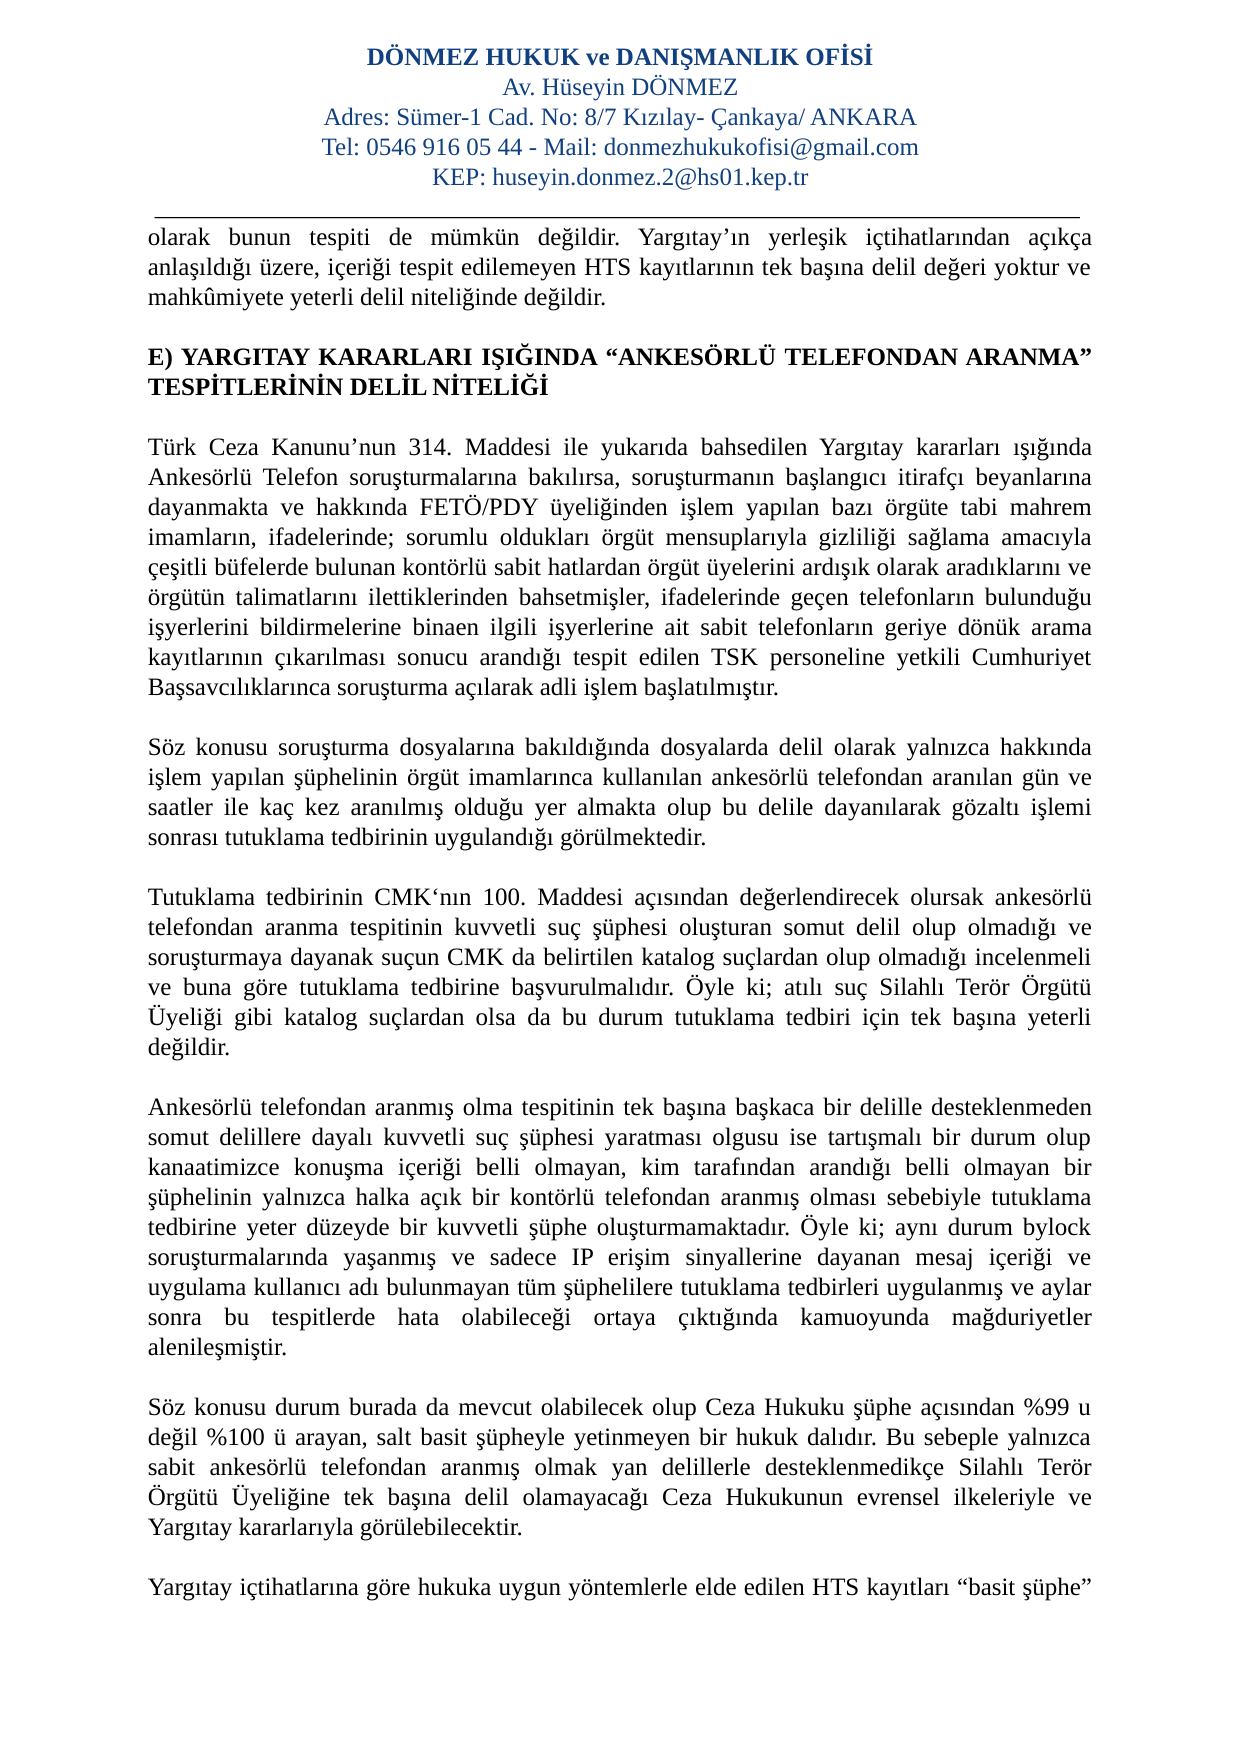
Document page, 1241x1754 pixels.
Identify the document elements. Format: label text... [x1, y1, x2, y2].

text Tutuklama tedbirinin CMK‘nın 100. Maddesi açısından değerlendirecek olursak ankesörlü telefondan aranma tespitinin kuvvetli suç şüphesi oluşturan somut delil olup olmadığı ve soruşturmaya dayanak suçun CMK da belirtilen katalog suçlardan olup olmadığı incelenmeli ve buna göre tutuklama tedbirine başvurulmalıdır. Öyle ki; atılı suç Silahlı Terör Örgütü Üyeliği gibi katalog suçlardan olsa da bu durum tutuklama tedbiri için tek başına yeterli değildir. [148, 882, 1093, 1062]
text Türk Ceza Kanunu’nun 314. Maddesi ile yukarıda bahsedilen Yargıtay kararları ışığında Ankesörlü Telefon soruşturmalarına bakılırsa, soruşturmanın başlangıcı itirafçı beyanlarına dayanmakta ve hakkında FETÖ/PDY üyeliğinden işlem yapılan bazı örgüte tabi mahrem imamların, ifadelerinde; sorumlu oldukları örgüt mensuplarıyla gizliliği sağlama amacıyla çeşitli büfelerde bulunan kontörlü sabit hatlardan örgüt üyelerini ardışık olarak aradıklarını ve örgütün talimatlarını ilettiklerinden bahsetmişler, ifadelerinde geçen telefonların bulunduğu işyerlerini bildirmelerine binaen ilgili işyerlerine ait sabit telefonların geriye dönük arama kayıtlarının çıkarılması sonucu arandığı tespit edilen TSK personeline yetkili Cumhuriyet Başsavcılıklarınca soruşturma açılarak adli işlem başlatılmıştır. [148, 432, 1093, 702]
text E) YARGITAY KARARLARI IŞIĞINDA “ANKESÖRLÜ TELEFONDAN ARANMA” TESPİTLERİNİN DELİL NİTELİĞİ [148, 342, 1093, 402]
text olarak bunun tespiti de mümkün değildir. Yargıtay’ın yerleşik içtihatlarından açıkça anlaşıldığı üzere, içeriği tespit edilemeyen HTS kayıtlarının tek başına delil değeri yoktur ve mahkûmiyete yeterli delil niteliğinde değildir. [148, 222, 1093, 312]
text Söz konusu soruşturma dosyalarına bakıldığında dosyalarda delil olarak yalnızca hakkında işlem yapılan şüphelinin örgüt imamlarınca kullanılan ankesörlü telefondan aranılan gün ve saatler ile kaç kez aranılmış olduğu yer almakta olup bu delile dayanılarak gözaltı işlemi sonrası tutuklama tedbirinin uygulandığı görülmektedir. [148, 732, 1093, 852]
text Söz konusu durum burada da mevcut olabilecek olup Ceza Hukuku şüphe açısından %99 u değil %100 ü arayan, salt basit şüpheyle yetinmeyen bir hukuk dalıdır. Bu sebeple yalnızca sabit ankesörlü telefondan aranmış olmak yan delillerle desteklenmedikçe Silahlı Terör Örgütü Üyeliğine tek başına delil olamayacağı Ceza Hukukunun evrensel ilkeleriyle ve Yargıtay kararlarıyla görülebilecektir. [148, 1392, 1093, 1542]
text Ankesörlü telefondan aranmış olma tespitinin tek başına başkaca bir delille desteklenmeden somut delillere dayalı kuvvetli suç şüphesi yaratması olgusu ise tartışmalı bir durum olup kanaatimizce konuşma içeriği belli olmayan, kim tarafından arandığı belli olmayan bir şüphelinin yalnızca halka açık bir kontörlü telefondan aranmış olması sebebiyle tutuklama tedbirine yeter düzeyde bir kuvvetli şüphe oluşturmamaktadır. Öyle ki; aynı durum bylock soruşturmalarında yaşanmış ve sadece IP erişim sinyallerine dayanan mesaj içeriği ve uygulama kullanıcı adı bulunmayan tüm şüphelilere tutuklama tedbirleri uygulanmış ve aylar sonra bu tespitlerde hata olabileceği ortaya çıktığında kamuoyunda mağduriyetler alenileşmiştir. [148, 1092, 1093, 1362]
text Yargıtay içtihatlarına göre hukuka uygun yöntemlerle elde edilen HTS kayıtları “basit şüphe” [148, 1572, 1093, 1602]
